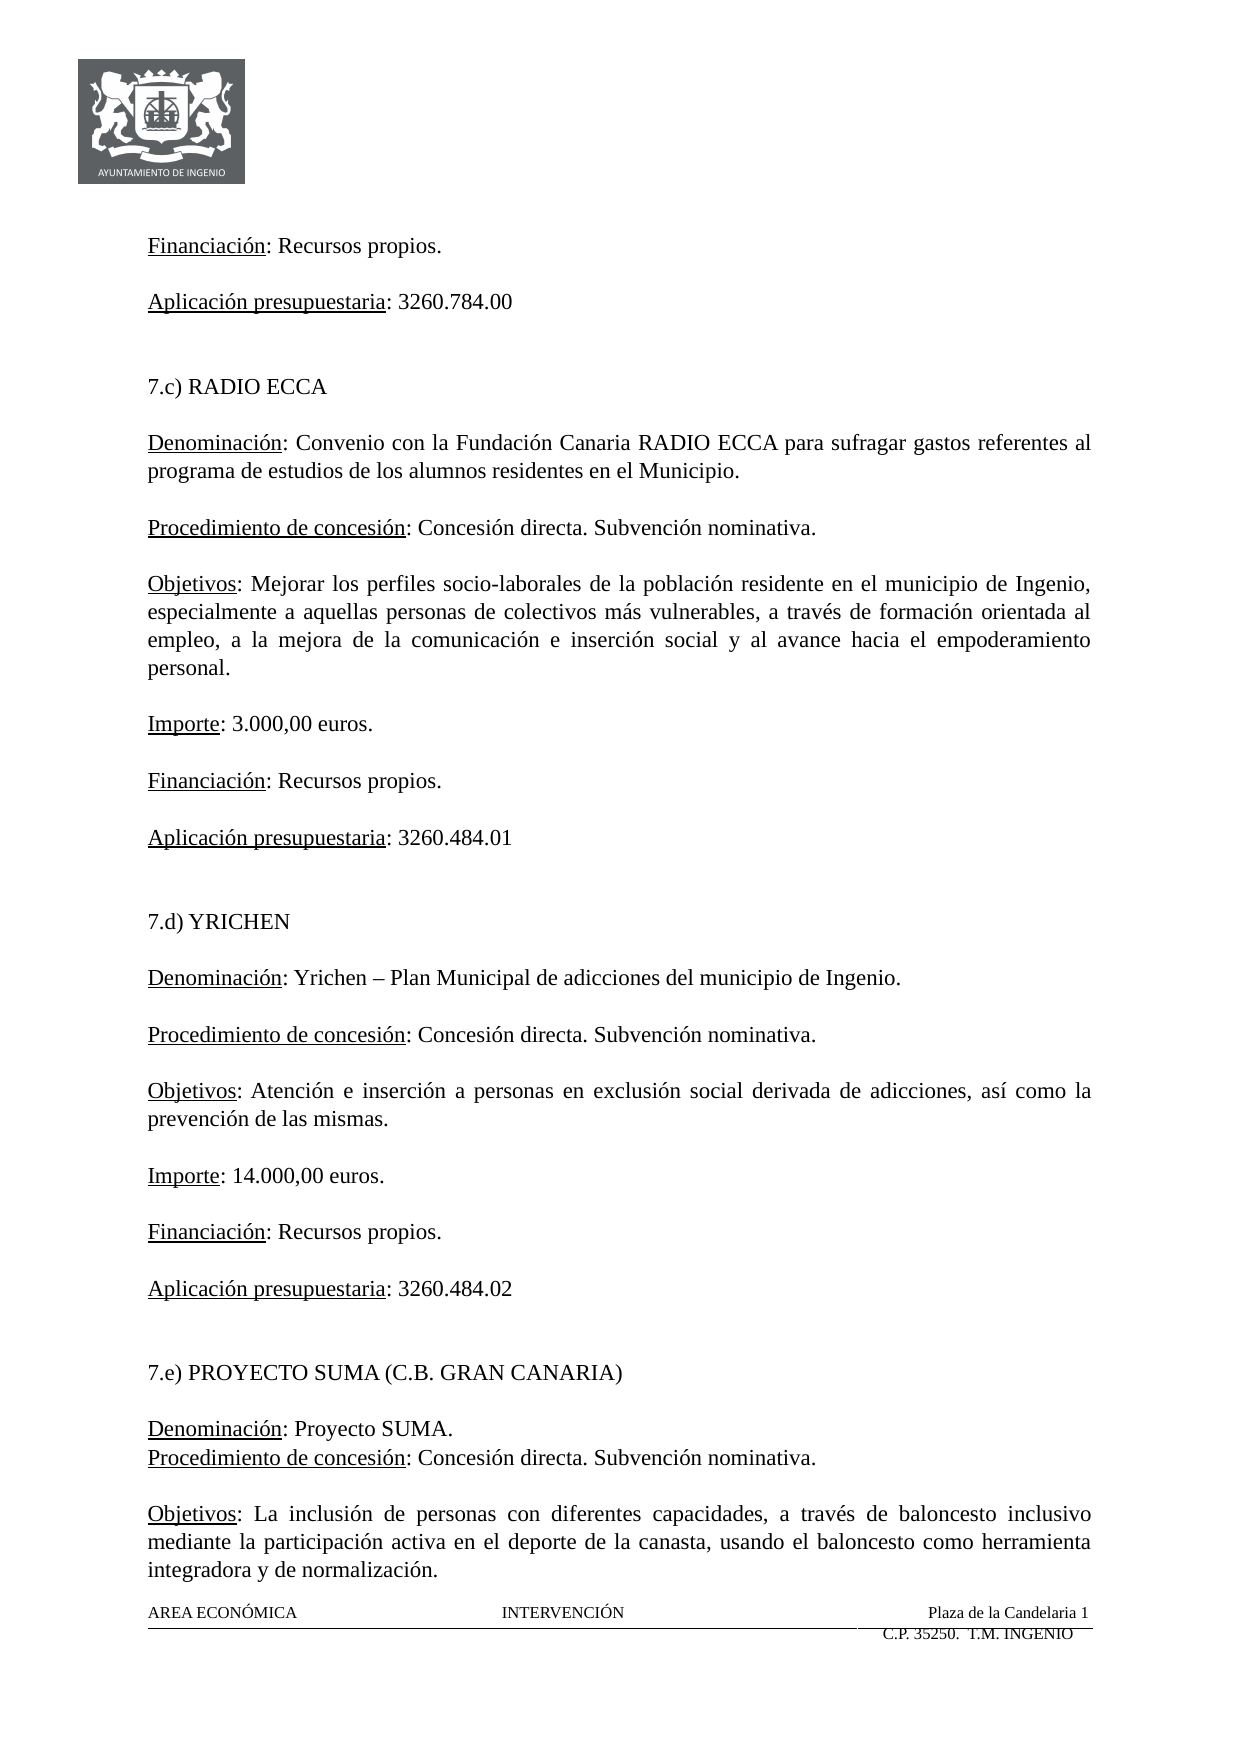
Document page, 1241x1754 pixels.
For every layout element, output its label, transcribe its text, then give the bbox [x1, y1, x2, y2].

text Denominación: Proyecto SUMA. [147, 1416, 1093, 1442]
text Procedimiento de concesión: Concesión directa. Subvención nominativa. [147, 1021, 1093, 1047]
text Financiación: Recursos propios. [147, 767, 1093, 793]
text Aplicación presupuestaria: 3260.484.01 [147, 823, 1093, 850]
text Procedimiento de concesión: Concesión directa. Subvención nominativa. [147, 1444, 1093, 1470]
text Denominación: Convenio con la Fundación Canaria RADIO ECCA para sufragar gastos referentes al programa de estudios de los alumnos residentes en el Municipio. [147, 429, 1093, 483]
text Aplicación presupuestaria: 3260.484.02 [147, 1275, 1093, 1301]
text Financiación: Recursos propios. [147, 232, 1093, 258]
text Denominación: Yrichen – Plan Municipal de adicciones del municipio de Ingenio. [147, 964, 1093, 991]
subtitle 7.e) PROYECTO SUMA (C.B. GRAN CANARIA) [147, 1359, 1093, 1386]
text Aplicación presupuestaria: 3260.784.00 [147, 288, 1093, 315]
text Importe: 14.000,00 euros. [147, 1162, 1093, 1188]
text Importe: 3.000,00 euros. [147, 710, 1093, 737]
text Procedimiento de concesión: Concesión directa. Subvención nominativa. [147, 513, 1093, 540]
text Objetivos: La inclusión de personas con diferentes capacidades, a través de baloncesto inclusivo mediante la participación activa en el deporte de la canasta, usando el baloncesto como herramienta integradora y de normalización. [147, 1501, 1093, 1583]
subtitle 7.c) RADIO ECCA [147, 373, 1093, 399]
subtitle 7.d) YRICHEN [147, 908, 1093, 934]
text Financiación: Recursos propios. [147, 1218, 1093, 1245]
text Objetivos: Atención e inserción a personas en exclusión social derivada de adicciones, así como la prevención de las mismas. [147, 1077, 1093, 1132]
text Objetivos: Mejorar los perfiles socio-laborales de la población residente en el municipio de Ingenio, especialmente a aquellas personas de colectivos más vulnerables, a través de formación orientada al empleo, a la mejora de la comunicación e inserción social y al avance hacia el empoderamiento personal. [147, 570, 1093, 680]
